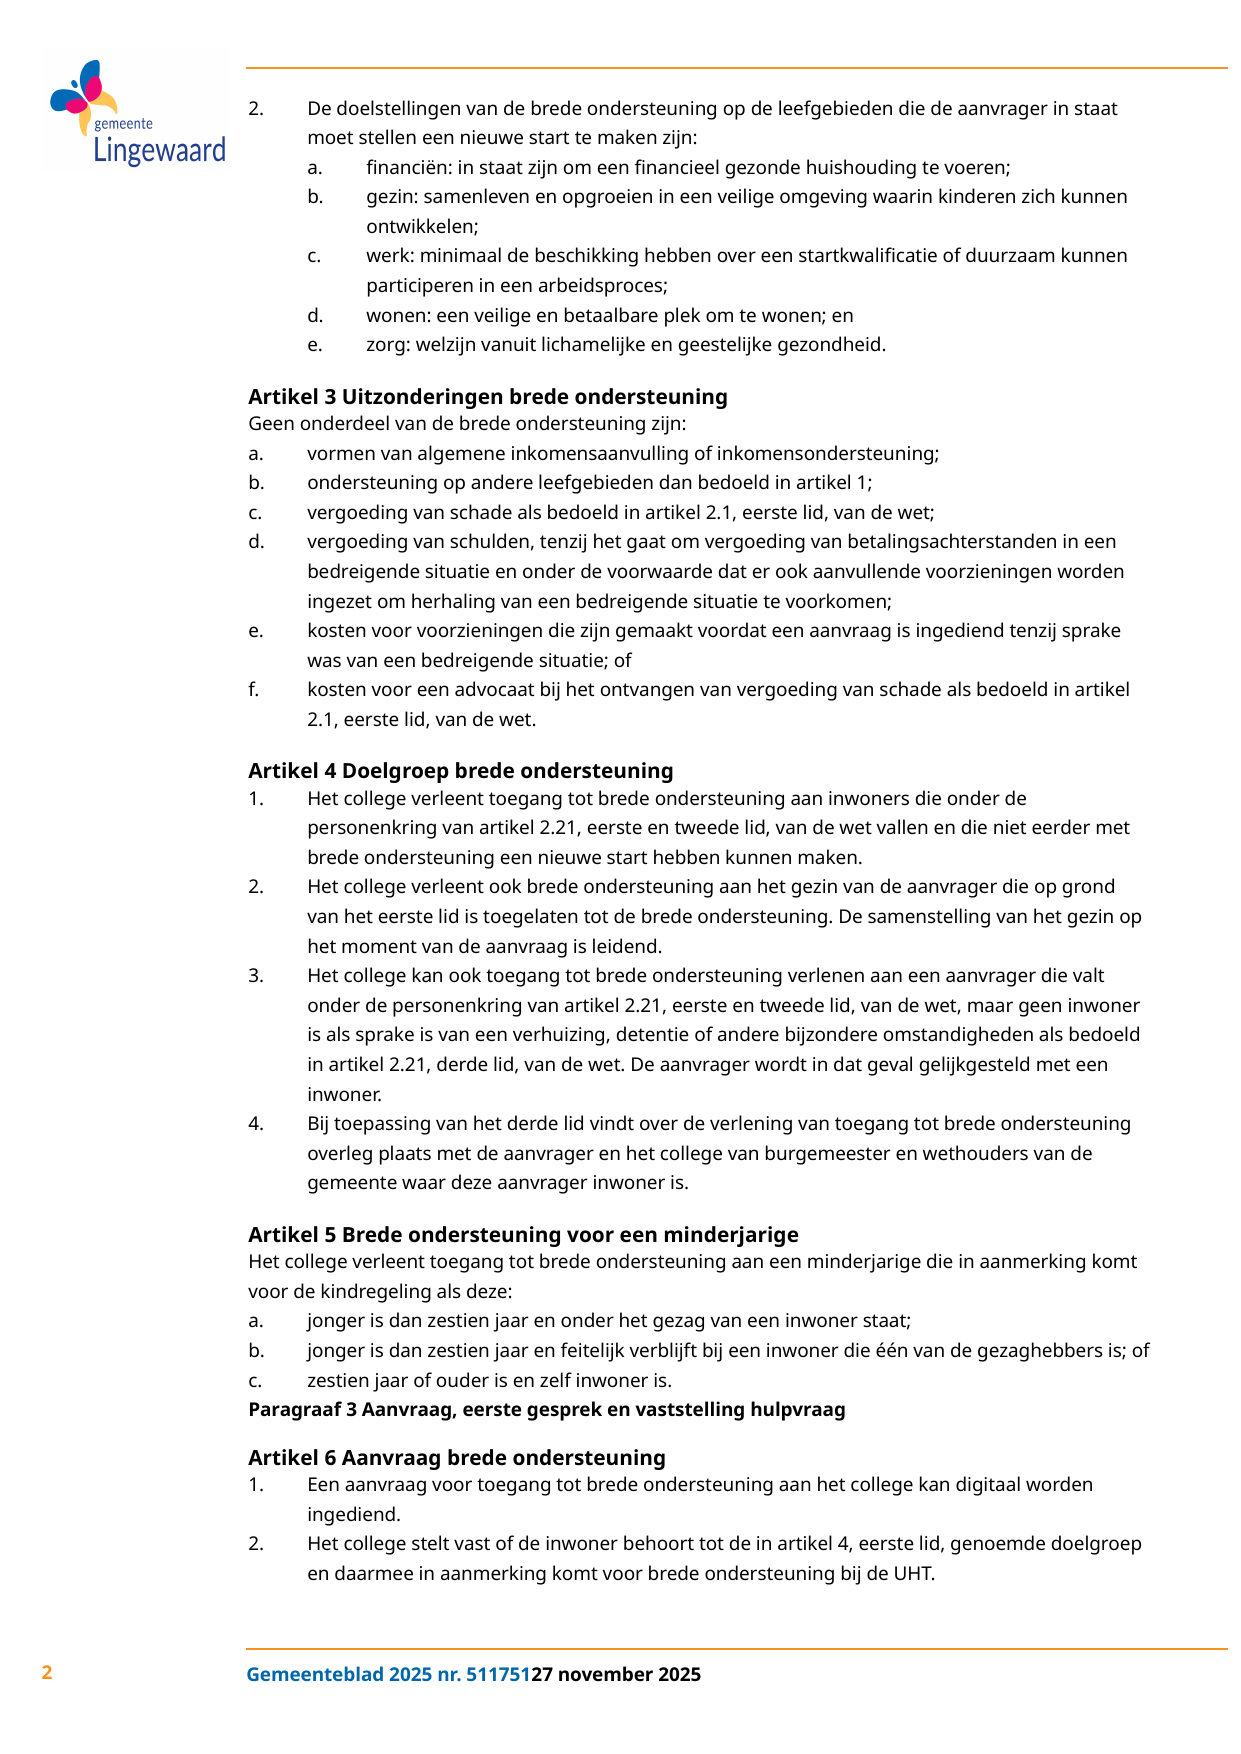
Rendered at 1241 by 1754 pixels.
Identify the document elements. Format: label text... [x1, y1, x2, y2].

list zorg: welzijn vanuit lichamelijke en geestelijke gezondheid. [307, 331, 1152, 357]
list jonger is dan zestien jaar en feitelijk verblijft bij een inwoner die één van de gezaghebbers is; of [248, 1337, 1152, 1363]
list vergoeding van schulden, tenzij het gaat om vergoeding van betalingsachterstanden in een bedreigende situatie en onder de voorwaarde dat er ook aanvullende voorzieningen worden ingezet om herhaling van een bedreigende situatie te voorkomen; [248, 529, 1152, 613]
list Het college verleent toegang tot brede ondersteuning aan inwoners die onder de personenkring van artikel 2.21, eerste en tweede lid, van de wet vallen en die niet eerder met brede ondersteuning een nieuwe start hebben kunnen maken. [248, 785, 1152, 870]
list vergoeding van schade als bedoeld in artikel 2.1, eerste lid, van de wet; [248, 499, 1152, 525]
list vormen van algemene inkomensaanvulling of inkomensondersteuning; [248, 440, 1152, 466]
list financiën: in staat zijn om een financieel gezonde huishouding te voeren; [307, 154, 1152, 180]
text Artikel 4 Doelgroep brede ondersteuning [248, 757, 1152, 785]
list De doelstellingen van de brede ondersteuning op de leefgebieden die de aanvrager in staat moet stellen een nieuwe start te maken zijn: [248, 95, 1152, 150]
list werk: minimaal de beschikking hebben over een startkwalificatie of duurzaam kunnen participeren in een arbeidsproces; [307, 243, 1152, 298]
list kosten voor voorzieningen die zijn gemaakt voordat een aanvraag is ingediend tenzij sprake was van een bedreigende situatie; of [248, 617, 1152, 673]
list Het college verleent ook brede ondersteuning aan het gezin van de aanvrager die op grond van het eerste lid is toegelaten tot de brede ondersteuning. De samenstelling van het gezin op het moment van de aanvraag is leidend. [248, 874, 1152, 959]
list gezin: samenleven en opgroeien in een veilige omgeving waarin kinderen zich kunnen ontwikkelen; [307, 183, 1152, 239]
text Het college verleent toegang tot brede ondersteuning aan een minderjarige die in aanmerking komt voor de kindregeling als deze: [248, 1248, 1152, 1304]
list ondersteuning op andere leefgebieden dan bedoeld in artikel 1; [248, 469, 1152, 495]
text Artikel 3 Uitzonderingen brede ondersteuning [248, 382, 1152, 410]
picture [41, 47, 231, 172]
text Artikel 5 Brede ondersteuning voor een minderjarige [248, 1220, 1152, 1248]
text Paragraaf 3 Aanvraag, eerste gesprek en vaststelling hulpvraag [248, 1396, 1152, 1422]
list wonen: een veilige en betaalbare plek om te wonen; en [307, 302, 1152, 328]
list Bij toepassing van het derde lid vindt over de verlening van toegang tot brede ondersteuning overleg plaats met de aanvrager en het college van burgemeester en wethouders van de gemeente waar deze aanvrager inwoner is. [248, 1110, 1152, 1195]
list Het college kan ook toegang tot brede ondersteuning verlenen aan een aanvrager die valt onder de personenkring van artikel 2.21, eerste en tweede lid, van de wet, maar geen inwoner is als sprake is van een verhuizing, detentie of andere bijzondere omstandigheden als bedoeld in artikel 2.21, derde lid, van de wet. De aanvrager wordt in dat geval gelijkgesteld met een inwoner. [248, 962, 1152, 1107]
list zestien jaar of ouder is en zelf inwoner is. [248, 1367, 1152, 1392]
list kosten voor een advocaat bij het ontvangen van vergoeding van schade als bedoeld in artikel 2.1, eerste lid, van de wet. [248, 677, 1152, 732]
list Het college stelt vast of de inwoner behoort tot de in artikel 4, eerste lid, genoemde doelgroep en daarmee in aanmerking komt voor brede ondersteuning bij de UHT. [248, 1531, 1152, 1586]
text Geen onderdeel van de brede ondersteuning zijn: [248, 410, 1152, 436]
list jonger is dan zestien jaar en onder het gezag van een inwoner staat; [248, 1308, 1152, 1333]
list Een aanvraag voor toegang tot brede ondersteuning aan het college kan digitaal worden ingediend. [248, 1471, 1152, 1527]
text Artikel 6 Aanvraag brede ondersteuning [248, 1443, 1152, 1471]
